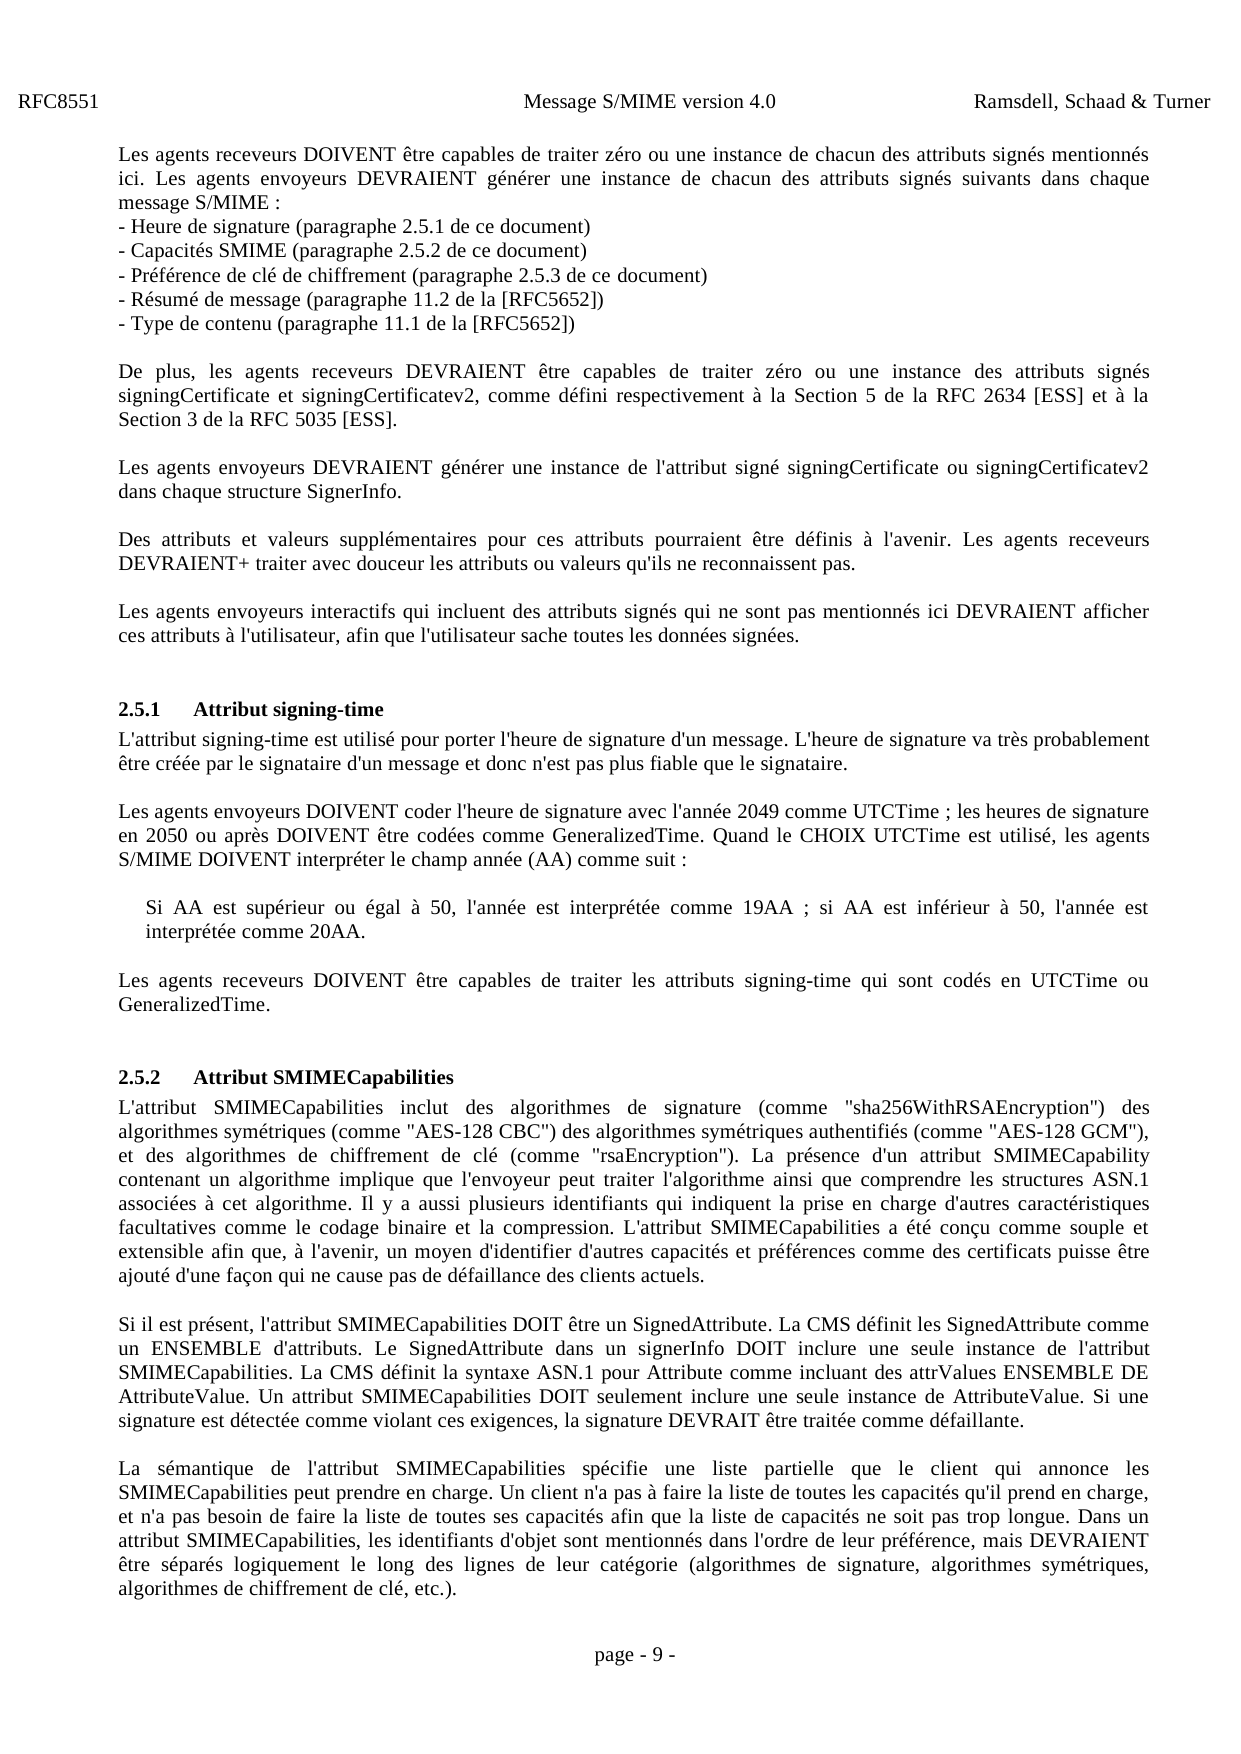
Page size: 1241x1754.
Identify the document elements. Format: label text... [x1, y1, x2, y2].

text La sémantique de l'attribut SMIMECapabilities spécifie une liste partielle que le client qui annonce les SMIMECapabilities peut prendre en charge. Un client n'a pas à faire la liste de toutes les capacités qu'il prend en charge, et n'a pas besoin de faire la liste de toutes ses capacités afin que la liste de capacités ne soit pas trop longue. Dans un attribut SMIMECapabilities, les identifiants d'objet sont mentionnés dans l'ordre de leur préférence, mais DEVRAIENT être séparés logiquement le long des lignes de leur catégorie (algorithmes de signature, algorithmes symétriques, algorithmes de chiffrement de clé, etc.). [118, 1456, 1152, 1600]
text Des attributs et valeurs supplémentaires pour ces attributs pourraient être définis à l'avenir. Les agents receveurs DEVRAIENT+ traiter avec douceur les attributs ou valeurs qu'ils ne reconnaissent pas. [118, 527, 1152, 575]
subtitle 2.5.2 Attribut SMIMECapabilities [118, 1064, 1152, 1089]
text Les agents receveurs DOIVENT être capables de traiter les attributs signing-time qui sont codés en UTCTime ou GeneralizedTime. [118, 967, 1152, 1016]
text - Résumé de message (paragraphe 11.2 de la [RFC5652]) [118, 286, 1152, 311]
text Les agents envoyeurs interactifs qui incluent des attributs signés qui ne sont pas mentionnés ici DEVRAIENT afficher ces attributs à l'utilisateur, afin que l'utilisateur sache toutes les données signées. [118, 599, 1152, 647]
text De plus, les agents receveurs DEVRAIENT être capables de traiter zéro ou une instance des attributs signés signingCertificate et signingCertificatev2, comme défini respectivement à la Section 5 de la RFC 2634 [ESS] et à la Section 3 de la RFC 5035 [ESS]. [118, 359, 1152, 431]
text - Type de contenu (paragraphe 11.1 de la [RFC5652]) [118, 311, 1152, 334]
text - Préférence de clé de chiffrement (paragraphe 2.5.3 de ce document) [118, 262, 1152, 286]
text Les agents envoyeurs DEVRAIENT générer une instance de l'attribut signé signingCertificate ou signingCertificatev2 dans chaque structure SignerInfo. [118, 455, 1152, 503]
text Les agents envoyeurs DOIVENT coder l'heure de signature avec l'année 2049 comme UTCTime ; les heures de signature en 2050 ou après DOIVENT être codées comme GeneralizedTime. Quand le CHOIX UTCTime est utilisé, les agents S/MIME DOIVENT interpréter le champ année (AA) comme suit : [118, 799, 1152, 871]
text L'attribut SMIMECapabilities inclut des algorithmes de signature (comme "sha256WithRSAEncryption") des algorithmes symétriques (comme "AES-128 CBC") des algorithmes symétriques authentifiés (comme "AES-128 GCM"), et des algorithmes de chiffrement de clé (comme "rsaEncryption"). La présence d'un attribut SMIMECapability contenant un algorithme implique que l'envoyeur peut traiter l'algorithme ainsi que comprendre les structures ASN.1 associées à cet algorithme. Il y a aussi plusieurs identifiants qui indiquent la prise en charge d'autres caractéristiques facultatives comme le codage binaire et la compression. L'attribut SMIMECapabilities a été conçu comme souple et extensible afin que, à l'avenir, un moyen d'identifier d'autres capacités et préférences comme des certificats puisse être ajouté d'une façon qui ne cause pas de défaillance des clients actuels. [118, 1095, 1152, 1287]
text - Heure de signature (paragraphe 2.5.1 de ce document) [118, 214, 1152, 238]
text Les agents receveurs DOIVENT être capables de traiter zéro ou une instance de chacun des attributs signés mentionnés ici. Les agents envoyeurs DEVRAIENT générer une instance de chacun des attributs signés suivants dans chaque message S/MIME : [118, 142, 1152, 214]
text - Capacités SMIME (paragraphe 2.5.2 de ce document) [118, 238, 1152, 262]
text Si il est présent, l'attribut SMIMECapabilities DOIT être un SignedAttribute. La CMS définit les SignedAttribute comme un ENSEMBLE d'attributs. Le SignedAttribute dans un signerInfo DOIT inclure une seule instance de l'attribut SMIMECapabilities. La CMS définit la syntaxe ASN.1 pour Attribute comme incluant des attrValues ENSEMBLE DE AttributeValue. Un attribut SMIMECapabilities DOIT seulement inclure une seule instance de AttributeValue. Si une signature est détectée comme violant ces exigences, la signature DEVRAIT être traitée comme défaillante. [118, 1311, 1152, 1432]
subtitle 2.5.1 Attribut signing-time [118, 696, 1152, 721]
text L'attribut signing-time est utilisé pour porter l'heure de signature d'un message. L'heure de signature va très probablement être créée par le signataire d'un message et donc n'est pas plus fiable que le signataire. [118, 727, 1152, 775]
text Si AA est supérieur ou égal à 50, l'année est interprétée comme 19AA ; si AA est inférieur à 50, l'année est interprétée comme 20AA. [145, 895, 1152, 943]
